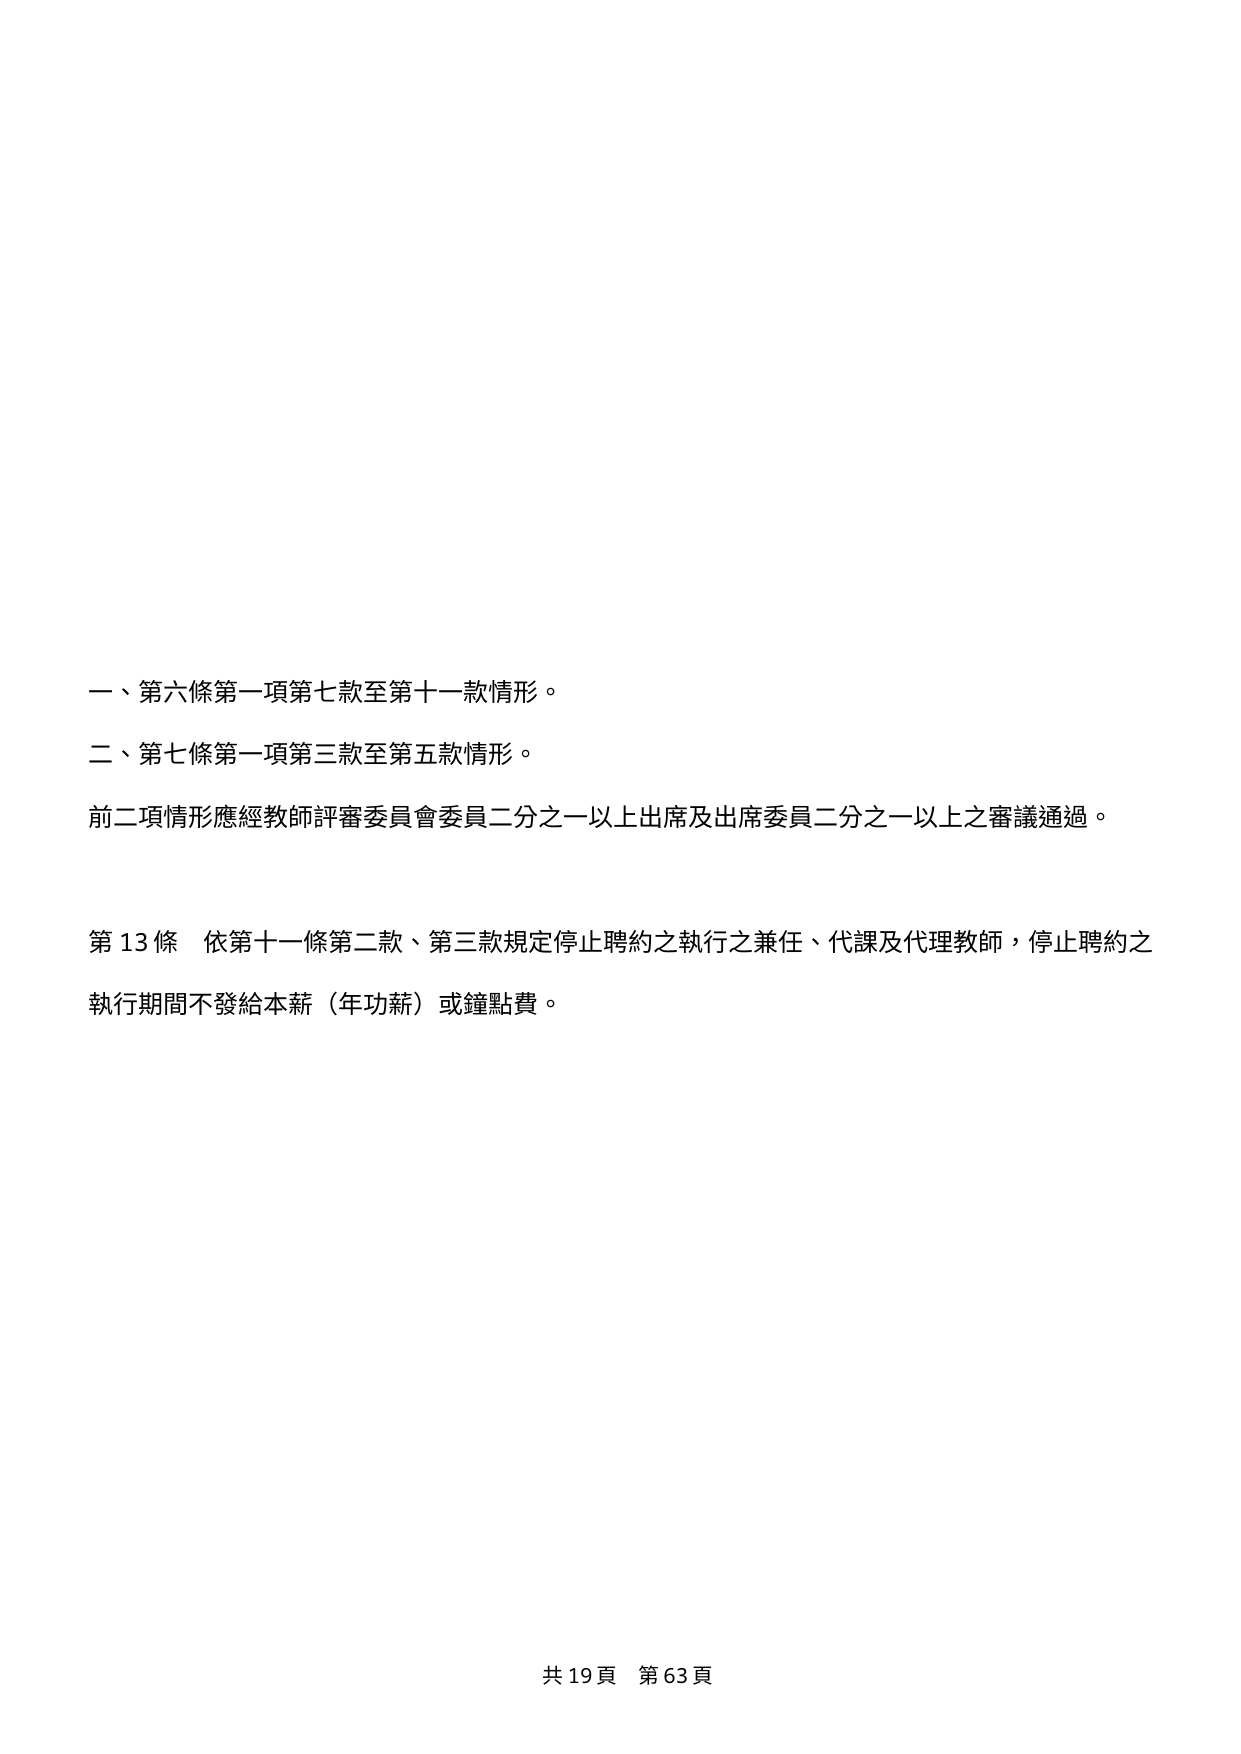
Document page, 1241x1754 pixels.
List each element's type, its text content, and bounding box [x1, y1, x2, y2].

text 二、第七條第一項第三款至第五款情形。 [89, 711, 1167, 773]
text 第13條 依第十一條第二款、第三款規定停止聘約之執行之兼任、代課及代理教師，停止聘約之執行期間不發給本薪（年功薪）或鐘點費。 [89, 898, 1167, 1023]
text 前二項情形應經教師評審委員會委員二分之一以上出席及出席委員二分之一以上之審議通過。 [89, 773, 1167, 836]
text 一、第六條第一項第七款至第十一款情形。 [89, 648, 1167, 711]
